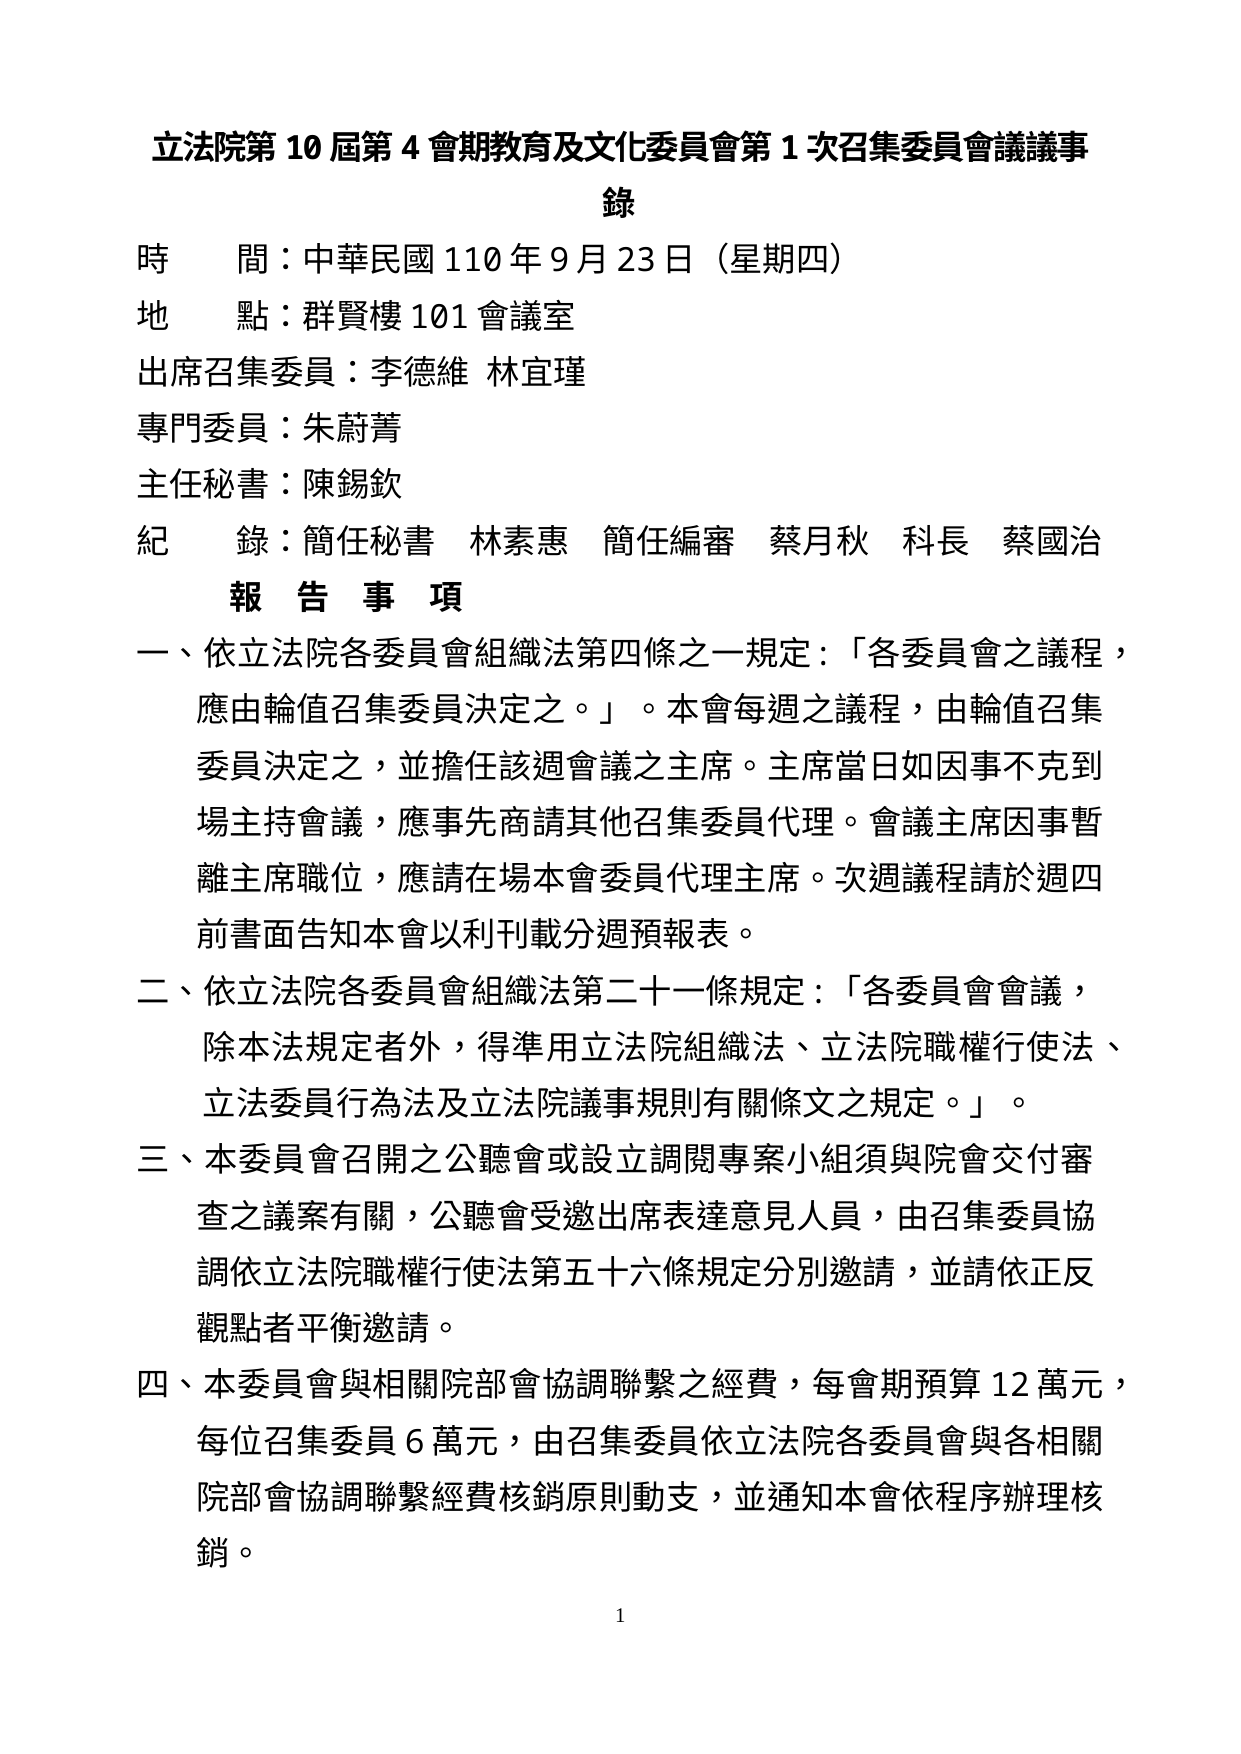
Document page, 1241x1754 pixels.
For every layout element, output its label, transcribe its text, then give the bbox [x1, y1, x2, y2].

text 一、依立法院各委員會組織法第四條之一規定:「各委員會之議程，應由輪值召集委員決定之。」。本會每週之議程，由輪值召集委員決定之，並擔任該週會議之主席。主席當日如因事不克到場主持會議，應事先商請其他召集委員代理。會議主席因事暫離主席職位，應請在場本會委員代理主席。次週議程請於週四前書面告知本會以利刊載分週預報表。 [136, 621, 1104, 958]
text 四、本委員會與相關院部會協調聯繫之經費，每會期預算12萬元，每位召集委員6萬元，由召集委員依立法院各委員會與各相關院部會協調聯繫經費核銷原則動支，並通知本會依程序辦理核銷。 [136, 1352, 1104, 1577]
text 立法院第10屆第4會期教育及文化委員會第1次召集委員會議議事錄 [136, 114, 1104, 227]
text 時 間：中華民國110年9月23日（星期四） [136, 227, 1097, 283]
text 報 告 事 項 [210, 564, 1104, 621]
text 二、依立法院各委員會組織法第二十一條規定:「各委員會會議，除本法規定者外，得準用立法院組織法、立法院職權行使法、立法委員行為法及立法院議事規則有關條文之規定。」。 [136, 958, 1097, 1127]
text 出席召集委員：李德維 林宜瑾 [136, 339, 1104, 396]
text 三、本委員會召開之公聽會或設立調閱專案小組須與院會交付審查之議案有關，公聽會受邀出席表達意見人員，由召集委員協調依立法院職權行使法第五十六條規定分別邀請，並請依正反觀點者平衡邀請。 [136, 1127, 1097, 1352]
text 專門委員：朱蔚菁 [136, 396, 1104, 452]
text 紀 錄：簡任秘書 林素惠 簡任編審 蔡月秋 科長 蔡國治 [136, 508, 1104, 564]
text 地 點：群賢樓101會議室 [136, 283, 1104, 339]
text 主任秘書：陳錫欽 [136, 452, 1104, 508]
